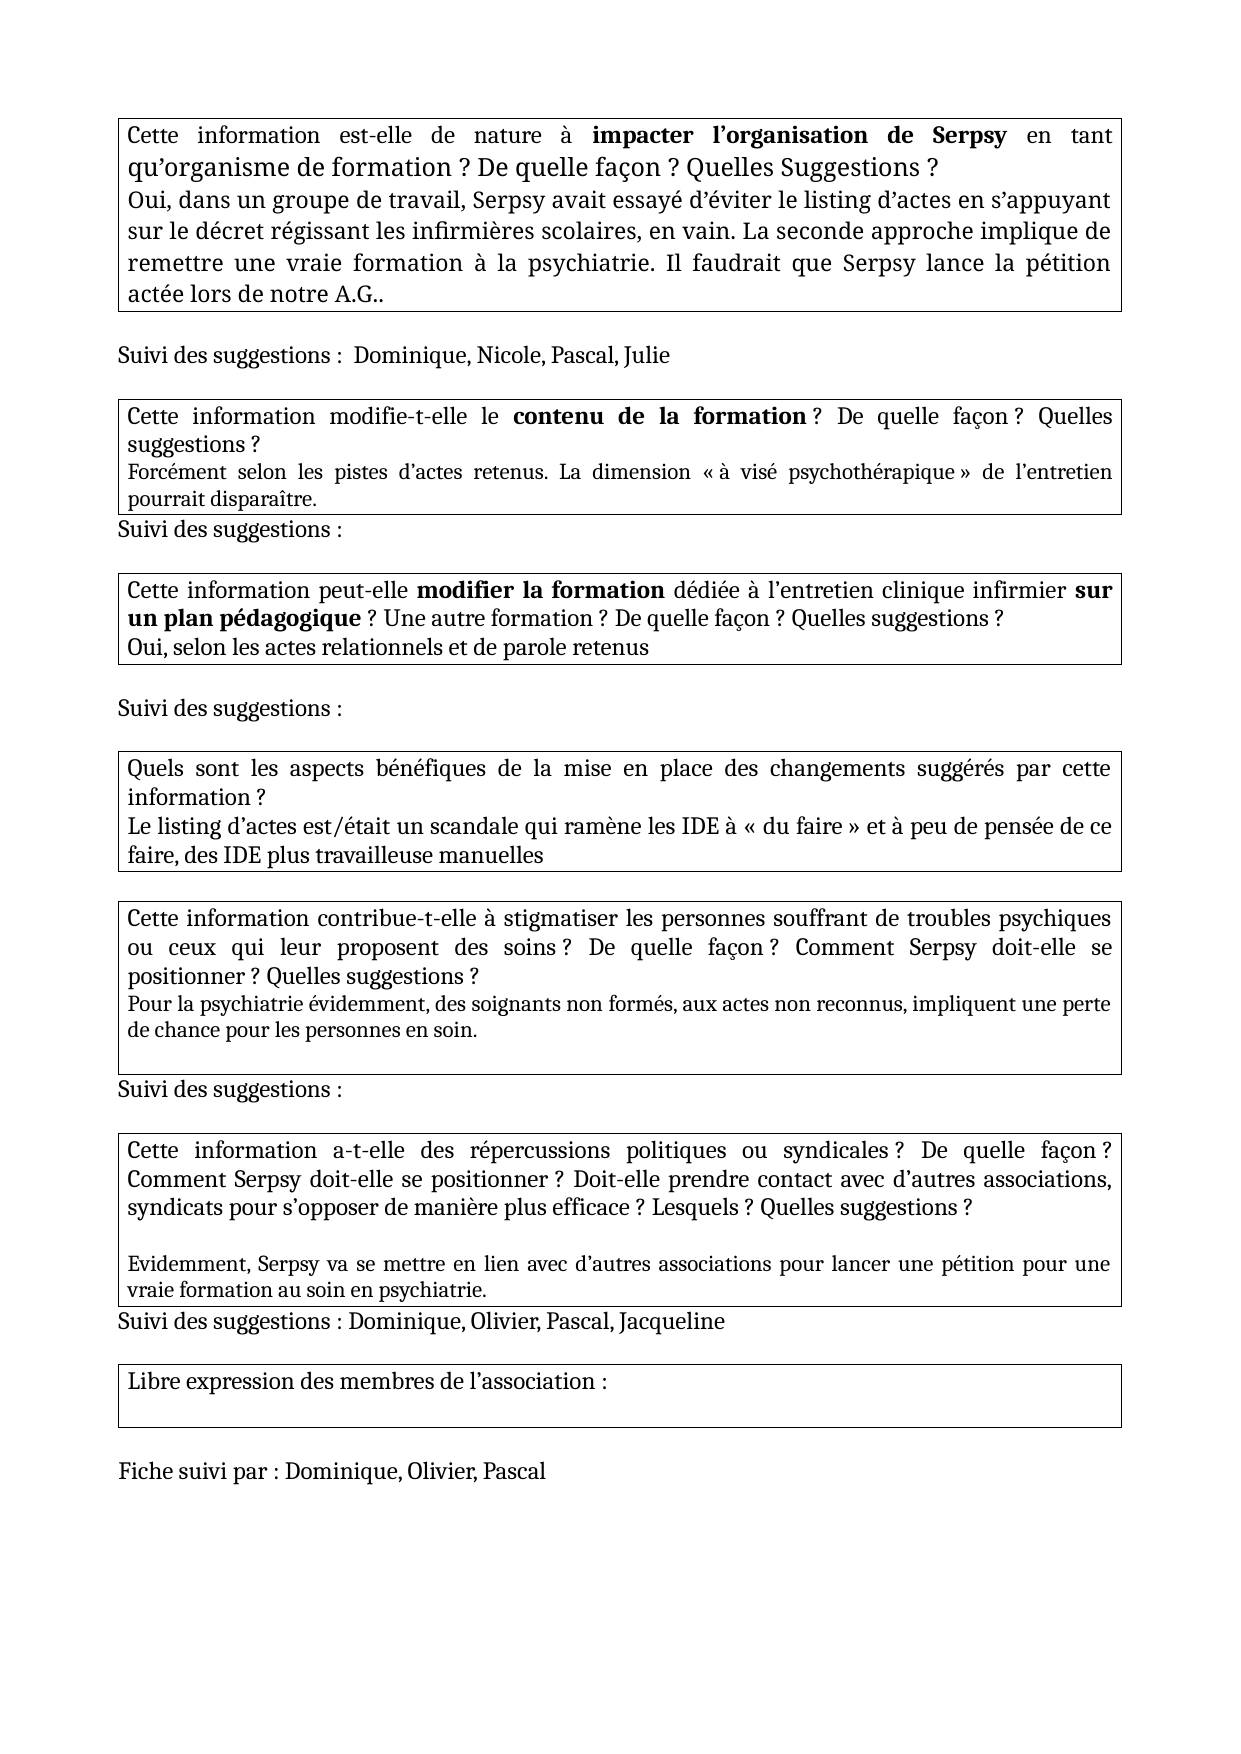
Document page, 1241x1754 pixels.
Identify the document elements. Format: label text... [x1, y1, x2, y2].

text Cette information modifie-t-elle le contenu de la formation ? De quelle façon ? Quelles suggestions ? [119, 400, 1121, 456]
text Oui, dans un groupe de travail, Serpsy avait essayé d’éviter le listing d’actes en s’appuyant sur le décret régissant les infirmières scolaires, en vain. La seconde approche implique de remettre une vraie formation à la psychiatrie. Il faudrait que Serpsy lance la pétition actée lors de notre A.G.. [119, 181, 1121, 311]
text Suivi des suggestions : [118, 694, 1122, 722]
text Libre expression des membres de l’association : [119, 1365, 1121, 1396]
text Oui, selon les actes relationnels et de parole retenus [119, 630, 1121, 664]
text Le listing d’actes est/était un scandale qui ramène les IDE à « du faire » et à peu de pensée de ce faire, des IDE plus travailleuse manuelles [119, 809, 1121, 871]
text Cette information peut-elle modifier la formation dédiée à l’entretien clinique infirmier sur un plan pédagogique ? Une autre formation ? De quelle façon ? Quelles suggestions ? [119, 574, 1121, 630]
text Quels sont les aspects bénéfiques de la mise en place des changements suggérés par cette information ? [119, 752, 1121, 809]
text Evidemment, Serpsy va se mettre en lien avec d’autres associations pour lancer une pétition pour une vraie formation au soin en psychiatrie. [119, 1248, 1121, 1306]
text Pour la psychiatrie évidemment, des soignants non formés, aux actes non reconnus, impliquent une perte de chance pour les personnes en soin. [119, 987, 1121, 1043]
text Fiche suivi par : Dominique, Olivier, Pascal [118, 1457, 1122, 1485]
text Suivi des suggestions : [118, 515, 1122, 544]
text Cette information a-t-elle des répercussions politiques ou syndicales ? De quelle façon ? Comment Serpsy doit-elle se positionner ? Doit-elle prendre contact avec d’autres associations, syndicats pour s’opposer de manière plus efficace ? Lesquels ? Quelles suggestions ? [119, 1134, 1121, 1222]
text Suivi des suggestions : [118, 1075, 1122, 1104]
text Suivi des suggestions : Dominique, Olivier, Pascal, Jacqueline [118, 1307, 1122, 1335]
text Cette information est-elle de nature à impacter l’organisation de Serpsy en tant qu’organisme de formation ? De quelle façon ? Quelles Suggestions ? [119, 119, 1121, 181]
text Suivi des suggestions : Dominique, Nicole, Pascal, Julie [118, 341, 1122, 370]
text Cette information contribue-t-elle à stigmatiser les personnes souffrant de troubles psychiques ou ceux qui leur proposent des soins ? De quelle façon ? Comment Serpsy doit-elle se positionner ? Quelles suggestions ? [119, 902, 1121, 987]
text Forcément selon les pistes d’actes retenus. La dimension « à visé psychothérapique » de l’entretien pourrait disparaître. [119, 456, 1121, 514]
